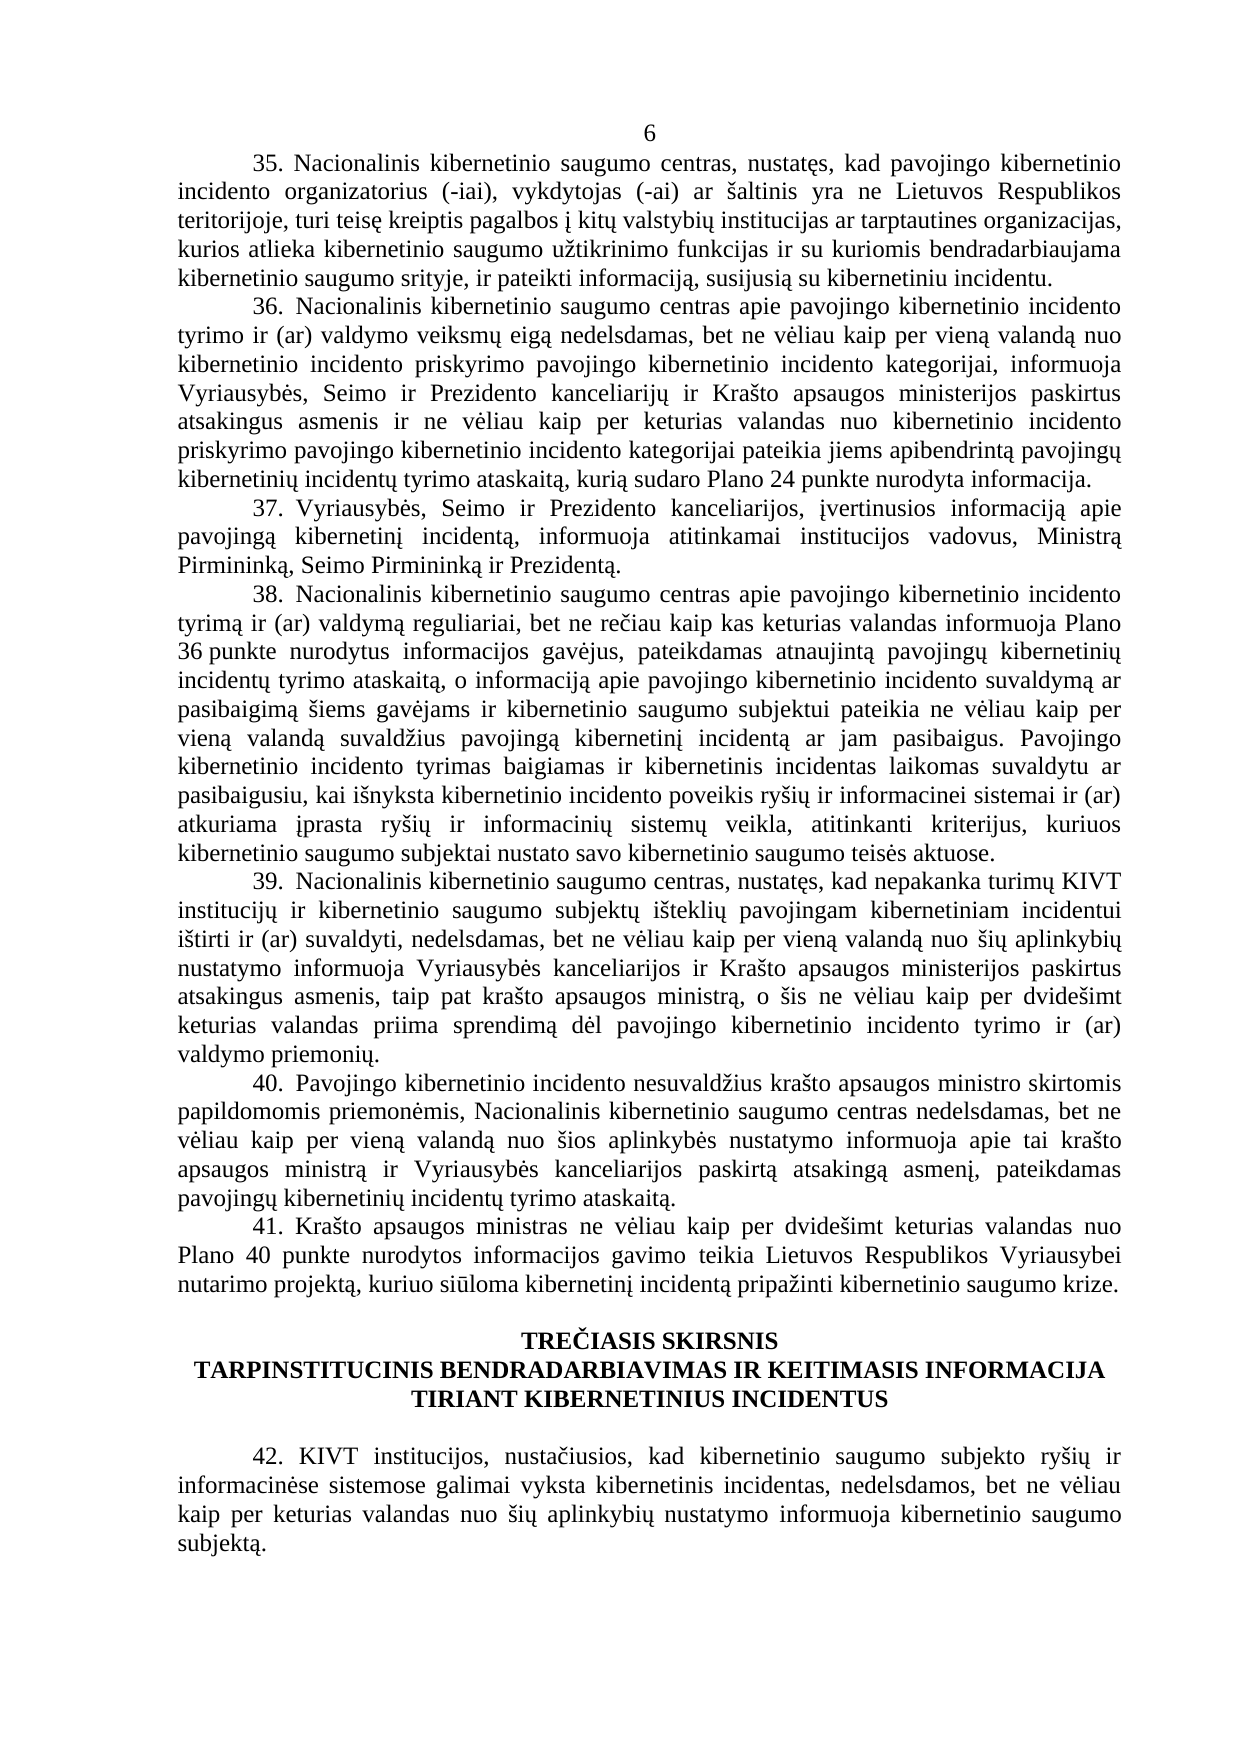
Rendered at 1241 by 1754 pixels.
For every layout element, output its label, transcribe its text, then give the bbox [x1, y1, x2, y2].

text 42. KIVT institucijos, nustačiusios, kad kibernetinio saugumo subjekto ryšių ir informacinėse sistemose galimai vyksta kibernetinis incidentas, nedelsdamos, bet ne vėliau kaip per keturias valandas nuo šių aplinkybių nustatymo informuoja kibernetinio saugumo subjektą. [177, 1441, 1122, 1556]
text 35. Nacionalinis kibernetinio saugumo centras, nustatęs, kad pavojingo kibernetinio incidento organizatorius (-iai), vykdytojas (-ai) ar šaltinis yra ne Lietuvos Respublikos teritorijoje, turi teisę kreiptis pagalbos į kitų valstybių institucijas ar tarptautines organizacijas, kurios atlieka kibernetinio saugumo užtikrinimo funkcijas ir su kuriomis bendradarbiaujama kibernetinio saugumo srityje, ir pateikti informaciją, susijusią su kibernetiniu incidentu. [177, 148, 1122, 291]
text 36. Nacionalinis kibernetinio saugumo centras apie pavojingo kibernetinio incidento tyrimo ir (ar) valdymo veiksmų eigą nedelsdamas, bet ne vėliau kaip per vieną valandą nuo kibernetinio incidento priskyrimo pavojingo kibernetinio incidento kategorijai, informuoja Vyriausybės, Seimo ir Prezidento kanceliarijų ir Krašto apsaugos ministerijos paskirtus atsakingus asmenis ir ne vėliau kaip per keturias valandas nuo kibernetinio incidento priskyrimo pavojingo kibernetinio incidento kategorijai pateikia jiems apibendrintą pavojingų kibernetinių incidentų tyrimo ataskaitą, kurią sudaro Plano 24 punkte nurodyta informacija. [177, 291, 1122, 493]
text 37. Vyriausybės, Seimo ir Prezidento kanceliarijos, įvertinusios informaciją apie pavojingą kibernetinį incidentą, informuoja atitinkamai institucijos vadovus, Ministrą Pirmininką, Seimo Pirmininką ir Prezidentą. [177, 493, 1122, 579]
text TARPINSTITUCINIS BENDRADARBIAVIMAS IR KEITIMASIS INFORMACIJA TIRIANT KIBERNETINIUS INCIDENTUS [177, 1355, 1122, 1413]
text 40. Pavojingo kibernetinio incidento nesuvaldžius krašto apsaugos ministro skirtomis papildomomis priemonėmis, Nacionalinis kibernetinio saugumo centras nedelsdamas, bet ne vėliau kaip per vieną valandą nuo šios aplinkybės nustatymo informuoja apie tai krašto apsaugos ministrą ir Vyriausybės kanceliarijos paskirtą atsakingą asmenį, pateikdamas pavojingų kibernetinių incidentų tyrimo ataskaitą. [177, 1068, 1122, 1211]
text 38. Nacionalinis kibernetinio saugumo centras apie pavojingo kibernetinio incidento tyrimą ir (ar) valdymą reguliariai, bet ne rečiau kaip kas keturias valandas informuoja Plano 36 punkte nurodytus informacijos gavėjus, pateikdamas atnaujintą pavojingų kibernetinių incidentų tyrimo ataskaitą, o informaciją apie pavojingo kibernetinio incidento suvaldymą ar pasibaigimą šiems gavėjams ir kibernetinio saugumo subjektui pateikia ne vėliau kaip per vieną valandą suvaldžius pavojingą kibernetinį incidentą ar jam pasibaigus. Pavojingo kibernetinio incidento tyrimas baigiamas ir kibernetinis incidentas laikomas suvaldytu ar pasibaigusiu, kai išnyksta kibernetinio incidento poveikis ryšių ir informacinei sistemai ir (ar) atkuriama įprasta ryšių ir informacinių sistemų veikla, atitinkanti kriterijus, kuriuos kibernetinio saugumo subjektai nustato savo kibernetinio saugumo teisės aktuose. [177, 579, 1122, 866]
text 41. Krašto apsaugos ministras ne vėliau kaip per dvidešimt keturias valandas nuo Plano 40 punkte nurodytos informacijos gavimo teikia Lietuvos Respublikos Vyriausybei nutarimo projektą, kuriuo siūloma kibernetinį incidentą pripažinti kibernetinio saugumo krize. [177, 1211, 1122, 1298]
text 39. Nacionalinis kibernetinio saugumo centras, nustatęs, kad nepakanka turimų KIVT institucijų ir kibernetinio saugumo subjektų išteklių pavojingam kibernetiniam incidentui ištirti ir (ar) suvaldyti, nedelsdamas, bet ne vėliau kaip per vieną valandą nuo šių aplinkybių nustatymo informuoja Vyriausybės kanceliarijos ir Krašto apsaugos ministerijos paskirtus atsakingus asmenis, taip pat krašto apsaugos ministrą, o šis ne vėliau kaip per dvidešimt keturias valandas priima sprendimą dėl pavojingo kibernetinio incidento tyrimo ir (ar) valdymo priemonių. [177, 866, 1122, 1068]
text TREČIASIS SKIRSNIS [177, 1326, 1122, 1355]
